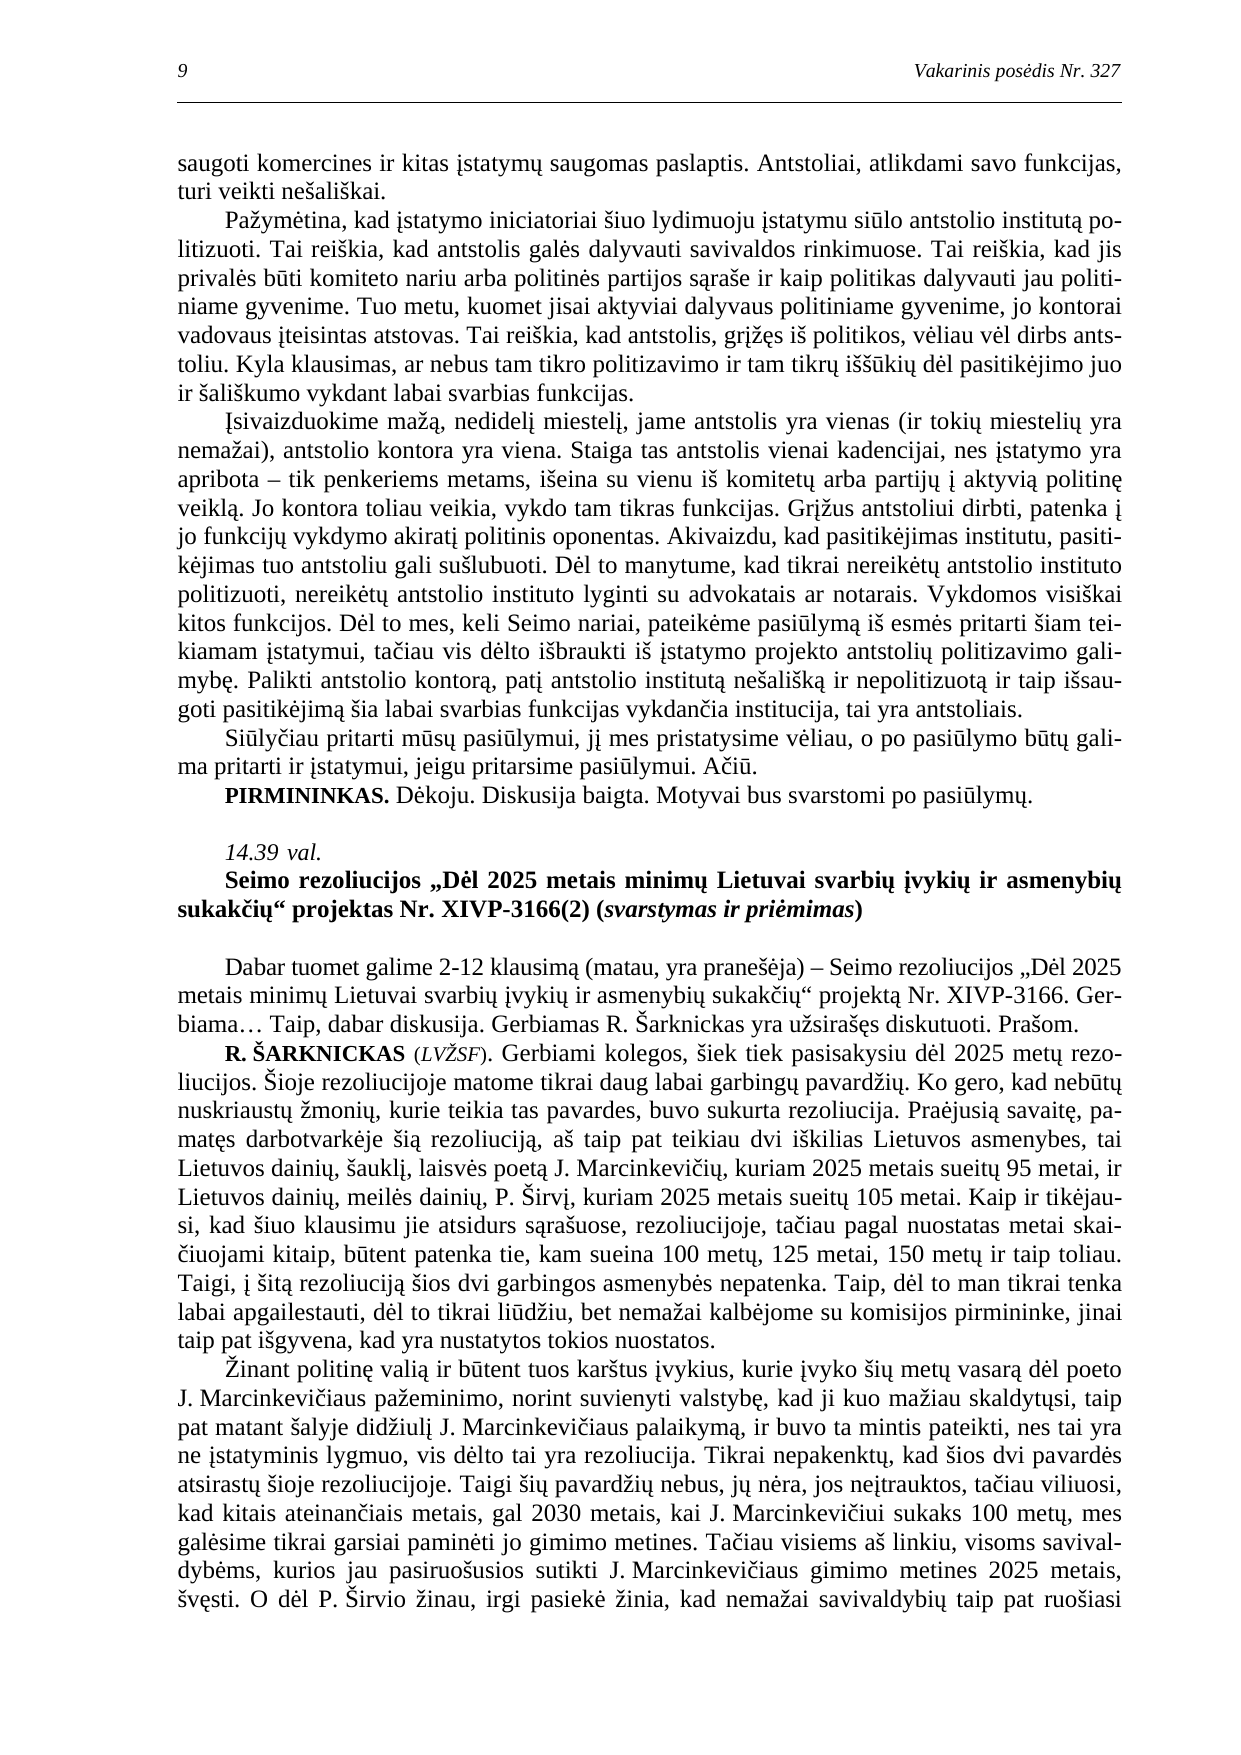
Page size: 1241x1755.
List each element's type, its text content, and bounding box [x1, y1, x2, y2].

text Sei­mo re­zo­liu­ci­jos „Dėl 2025 me­tais mi­ni­mų Lie­tu­vai svar­bių įvy­kių ir as­me­ny­bių su­kak­čių“ pro­jek­tas Nr. XIVP-3166(2) (svars­ty­mas ir pri­ėmi­mas) [177, 865, 1122, 923]
text PIRMININKAS. Dė­ko­ju. Dis­ku­si­ja baig­ta. Mo­ty­vai bus svars­to­mi po pa­siū­ly­mų. [177, 780, 1122, 809]
text R. ŠARKNICKAS (LVŽSF). Ger­bia­mi ko­le­gos, šiek tiek pa­si­sa­ky­siu dėl 2025 me­tų re­zo­liu­ci­jos. Šio­je re­zo­liu­ci­jo­je ma­to­me tik­rai daug la­bai gar­bin­gų pa­var­džių. Ko ge­ro, kad ne­bū­tų nu­skriaus­tų žmo­nių, ku­rie tei­kia tas pa­var­des, bu­vo su­kur­ta re­zo­liu­ci­ja. Pra­ėju­sią sa­vai­tę, pa­ma­tęs dar­bo­tvarkėje šią re­zo­liu­ci­ją, aš taip pat tei­kiau dvi iš­ki­lias Lie­tu­vos as­me­ny­bes, tai Lie­tu­vos dai­nių, šauk­lį, lais­vės po­etą J. Mar­cin­ke­vi­čių, ku­riam 2025 me­tais su­ei­tų 95 me­tai, ir Lie­tu­vos dai­nių, mei­lės dai­nių, P. Šir­vį, ku­riam 2025 me­tais su­ei­tų 105 me­tai. Kaip ir ti­kė­jau­si, kad šiuo klau­si­mu jie at­si­durs są­ra­šuo­se, re­zo­liu­ci­jo­je, ta­čiau pa­gal nuo­sta­tas me­tai skai­čiuo­ja­mi ki­taip, bū­tent pa­ten­ka tie, kam su­ei­na 100 me­tų, 125 me­tai, 150 me­tų ir taip to­liau. Tai­gi, į ši­tą re­zo­liu­ci­ją šios dvi gar­bin­gos as­me­ny­bės ne­pa­ten­ka. Taip, dėl to man tik­rai ten­ka la­bai ap­gai­les­tau­ti, dėl to tik­rai liū­džiu, bet ne­ma­žai kal­bė­jo­me su ko­mi­si­jos pir­mi­nin­ke, ji­nai taip pat iš­gy­ve­na, kad yra nu­sta­ty­tos to­kios nuo­sta­tos. [177, 1038, 1122, 1354]
text Siū­ly­čiau pri­tar­ti mū­sų pa­siū­ly­mui, jį mes pri­sta­ty­si­me vė­liau, o po pa­siū­ly­mo bū­tų ga­li­ma pri­tar­ti ir įsta­ty­mui, jei­gu pri­tar­si­me pa­siū­ly­mui. Ačiū. [177, 723, 1122, 780]
text sau­go­ti ko­mer­ci­nes ir ki­tas įsta­ty­mų sau­go­mas pa­slap­tis. Ant­sto­liai, at­lik­da­mi sa­vo funk­ci­jas, tu­ri veik­ti ne­ša­liš­kai. [177, 148, 1122, 205]
text Ži­nant po­li­ti­nę va­lią ir bū­tent tuos karš­tus įvy­kius, ku­rie įvy­ko šių me­tų va­sa­rą dėl po­eto J. Mar­cin­ke­vi­čiaus pa­že­mi­ni­mo, no­rint su­vie­ny­ti vals­ty­bę, kad ji kuo ma­žiau skal­dy­tų­si, taip pat ma­tant ša­ly­je di­džiu­lį J. Mar­cin­ke­vi­čiaus pa­lai­ky­mą, ir bu­vo ta min­tis pa­teik­ti, nes tai yra ne įsta­ty­mi­nis lyg­muo, vis dėl­to tai yra re­zo­liu­ci­ja. Tik­rai ne­pa­kenk­tų, kad šios dvi pa­var­dės at­si­ras­tų šio­je re­zo­liu­ci­jo­je. Tai­gi šių pa­var­džių ne­bus, jų nė­ra, jos ne­įtrauk­tos, ta­čiau vi­liuo­si, kad ki­tais at­ei­nan­čiais me­tais, gal 2030 me­tais, kai J. Mar­cin­ke­vi­čiui su­kaks 100 me­tų, mes ga­lė­si­me tik­rai gar­siai pa­mi­nė­ti jo gi­mi­mo me­ti­nes. Ta­čiau vi­siems aš lin­kiu, vi­soms sa­vi­val­dy­bėms, ku­rios jau pa­si­ruo­šu­sios su­tik­ti J. Mar­cin­ke­vi­čiaus gi­mi­mo me­ti­nes 2025 me­tais, švęs­ti. O dėl P. Šir­vio ži­nau, ir­gi pa­sie­kė ži­nia, kad ne­ma­žai sa­vi­val­dy­bių taip pat ruo­šia­si [177, 1354, 1122, 1613]
text Da­bar tuo­met ga­li­me 2-12 klau­si­mą (ma­tau, yra pra­ne­šė­ja) – Sei­mo re­zo­liu­ci­jos „Dėl 2025 me­tais mi­ni­mų Lie­tu­vai svar­bių įvy­kių ir as­me­ny­bių su­kak­čių“ pro­jek­tą Nr. XIVP-3166. Ger­bia­ma… Taip, da­bar dis­ku­si­ja. Ger­bia­mas R. Šar­knic­kas yra už­si­ra­šęs dis­ku­tuo­ti. Pra­šom. [177, 952, 1122, 1038]
text 14.39 val. [224, 838, 1122, 865]
text Pa­žy­mė­ti­na, kad įsta­ty­mo ini­cia­to­riai šiuo ly­di­muo­ju įsta­ty­mu siū­lo ant­sto­lio ins­ti­tu­tą po­li­ti­zuo­ti. Tai reiš­kia, kad ant­sto­lis ga­lės da­ly­vau­ti sa­vi­val­dos rin­ki­muo­se. Tai reiš­kia, kad jis pri­va­lės bū­ti ko­mi­te­to na­riu ar­ba po­li­ti­nės par­ti­jos są­ra­še ir kaip po­li­ti­kas da­ly­vau­ti jau po­li­ti­nia­me gy­ve­ni­me. Tuo me­tu, kuo­met ji­sai ak­ty­viai da­ly­vaus po­li­ti­nia­me gy­ve­ni­me, jo kon­to­rai va­do­vaus įtei­sin­tas at­sto­vas. Tai reiš­kia, kad ant­sto­lis, grį­žęs iš po­li­ti­kos, vė­liau vėl dirbs ant­s­to­liu. Ky­la klau­si­mas, ar ne­bus tam tik­ro po­li­ti­za­vi­mo ir tam tik­rų iš­šū­kių dėl pa­si­ti­kė­ji­mo juo ir ša­liš­ku­mo vyk­dant la­bai svar­bias funk­ci­jas. [177, 205, 1122, 406]
text Įsi­vaiz­duo­ki­me ma­žą, ne­di­de­lį mies­te­lį, ja­me ant­sto­lis yra vie­nas (ir to­kių mies­te­lių yra ne­ma­žai), ant­sto­lio kon­to­ra yra vie­na. Stai­ga tas ant­sto­lis vie­nai ka­den­ci­jai, nes įsta­ty­mo yra ap­ri­bo­ta – tik pen­ke­riems me­tams, iš­ei­na su vie­nu iš ko­mi­te­tų ar­ba par­ti­jų į ak­ty­vią po­li­ti­nę veik­lą. Jo kon­to­ra to­liau vei­kia, vyk­do tam tik­ras funk­ci­jas. Grį­žus ant­sto­liui dirb­ti, pa­ten­ka į jo funk­ci­jų vyk­dy­mo aki­ra­tį po­li­ti­nis opo­nen­tas. Aki­vaiz­du, kad pa­si­ti­kė­ji­mas ins­ti­tu­tu, pa­si­ti­kė­ji­mas tuo ant­sto­liu ga­li su­šlu­buo­ti. Dėl to ma­ny­tu­me, kad tik­rai ne­rei­kė­tų ant­sto­lio ins­ti­tu­to po­li­ti­zuo­ti, ne­rei­kė­tų ant­sto­lio ins­ti­tu­to ly­gin­ti su ad­vo­ka­tais ar no­ta­rais. Vyk­do­mos vi­siš­kai ki­tos funk­ci­jos. Dėl to mes, ke­li Sei­mo na­riai, pa­tei­kė­me pa­siū­ly­mą iš es­mės pri­tar­ti šiam tei­kia­mam įsta­ty­mui, ta­čiau vis dėl­to iš­brauk­ti iš įsta­ty­mo pro­jek­to ant­sto­lių po­li­ti­za­vi­mo ga­li­my­bę. Pa­lik­ti ant­sto­lio kon­to­rą, pa­tį ant­sto­lio ins­ti­tu­tą ne­ša­liš­ką ir ne­po­li­ti­zuo­tą ir taip iš­sau­go­ti pa­si­ti­kė­ji­mą šia la­bai svar­bias funk­ci­jas vyk­dan­čia ins­ti­tu­ci­ja, tai yra ant­sto­liais. [177, 406, 1122, 723]
